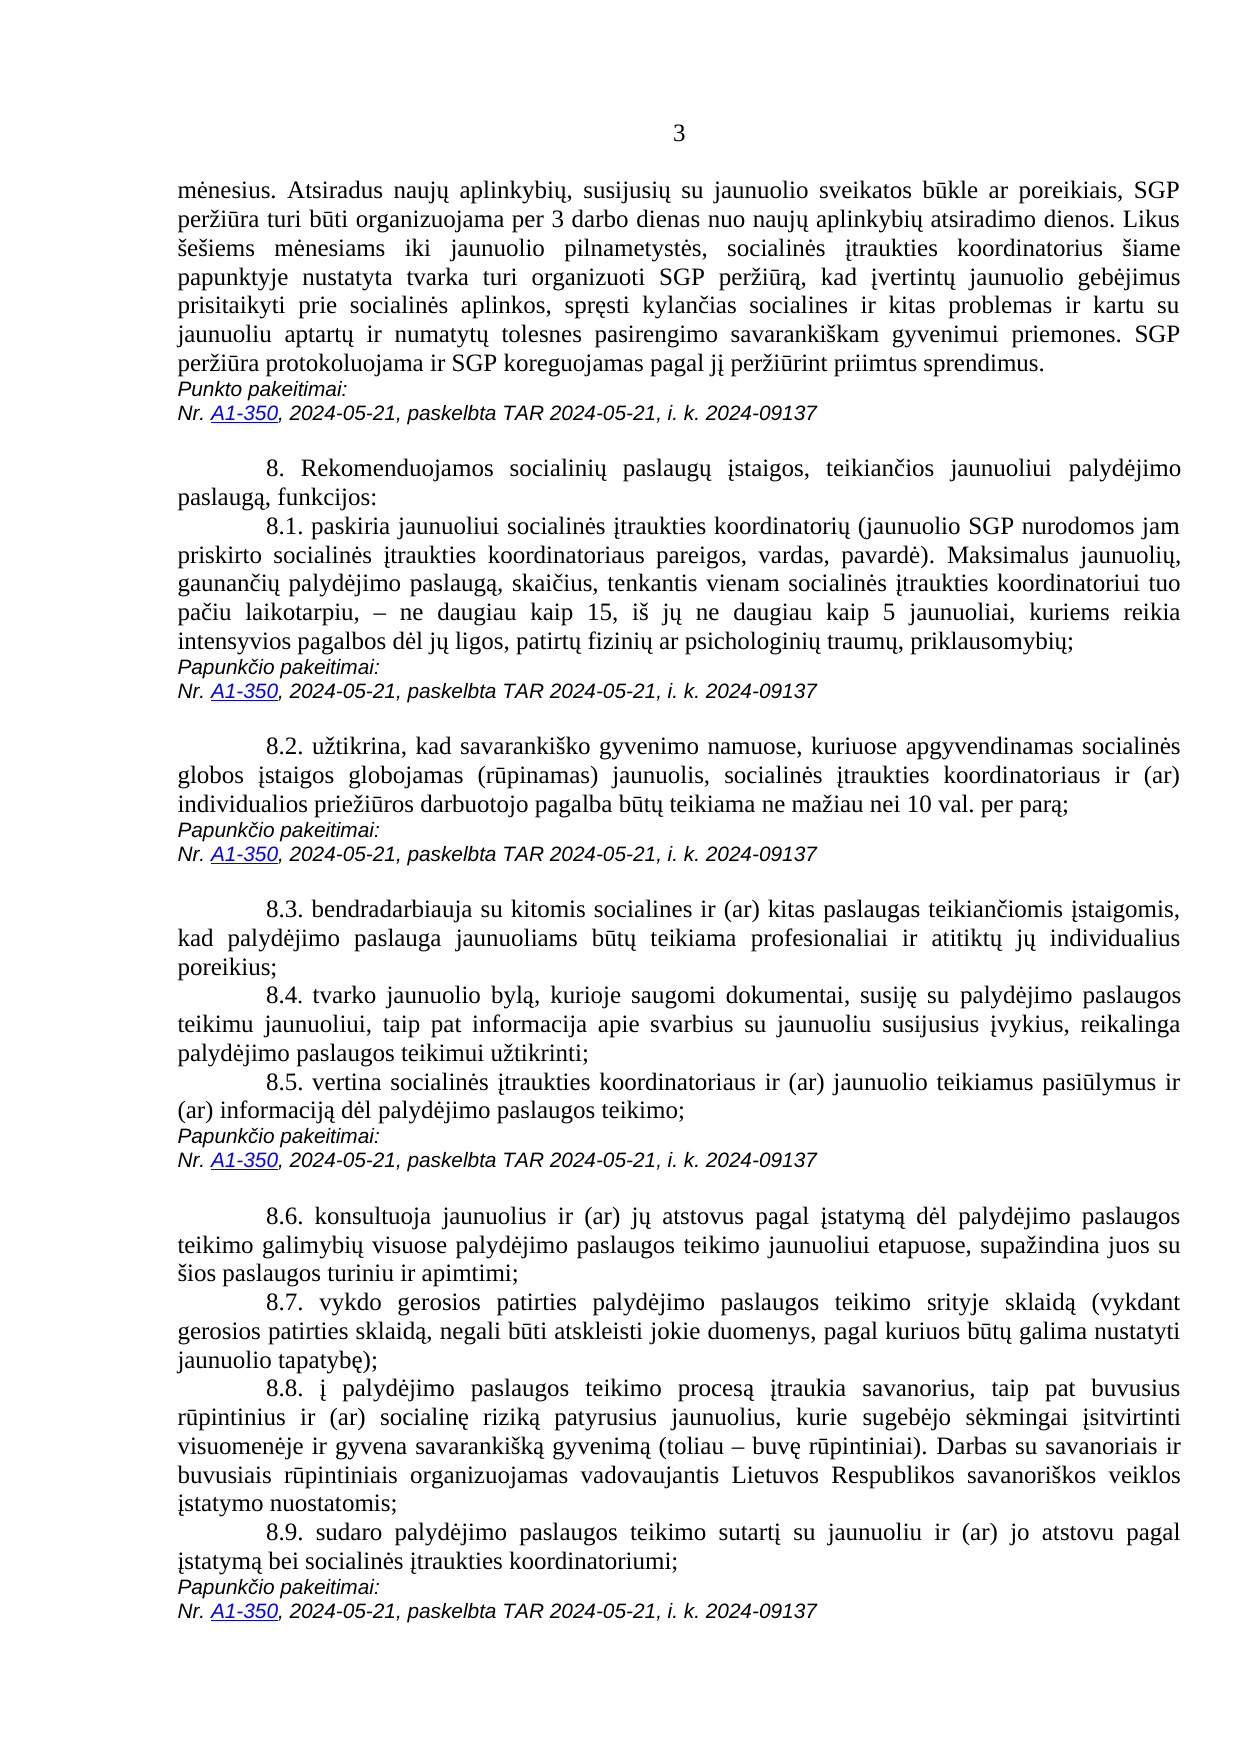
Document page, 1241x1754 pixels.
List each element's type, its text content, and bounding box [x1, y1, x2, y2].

text Punkto pakeitimai: [177, 377, 1181, 401]
text 8.3. bendradarbiauja su kitomis socialines ir (ar) kitas paslaugas teikiančiomis įstaigomis, kad palydėjimo paslauga jaunuoliams būtų teikiama profesionaliai ir atitiktų jų individualius poreikius; [177, 894, 1181, 981]
text Nr. A1-350, 2024-05-21, paskelbta TAR 2024-05-21, i. k. 2024-09137 [177, 842, 1181, 866]
text 8. Rekomenduojamos socialinių paslaugų įstaigos, teikiančios jaunuoliui palydėjimo paslaugą, funkcijos: [177, 453, 1181, 511]
text 8.8. į palydėjimo paslaugos teikimo procesą įtraukia savanorius, taip pat buvusius rūpintinius ir (ar) socialinę riziką patyrusius jaunuolius, kurie sugebėjo sėkmingai įsitvirtinti visuomenėje ir gyvena savarankišką gyvenimą (toliau – buvę rūpintiniai). Darbas su savanoriais ir buvusiais rūpintiniais organizuojamas vadovaujantis Lietuvos Respublikos savanoriškos veiklos įstatymo nuostatomis; [177, 1373, 1181, 1517]
text Papunkčio pakeitimai: [177, 818, 1181, 842]
text Nr. A1-350, 2024-05-21, paskelbta TAR 2024-05-21, i. k. 2024-09137 [177, 401, 1181, 425]
text Nr. A1-350, 2024-05-21, paskelbta TAR 2024-05-21, i. k. 2024-09137 [177, 1148, 1181, 1172]
text Papunkčio pakeitimai: [177, 655, 1181, 679]
text 8.4. tvarko jaunuolio bylą, kurioje saugomi dokumentai, susiję su palydėjimo paslaugos teikimu jaunuoliui, taip pat informacija apie svarbius su jaunuoliu susijusius įvykius, reikalinga palydėjimo paslaugos teikimui užtikrinti; [177, 981, 1181, 1067]
text Nr. A1-350, 2024-05-21, paskelbta TAR 2024-05-21, i. k. 2024-09137 [177, 1599, 1181, 1623]
text Papunkčio pakeitimai: [177, 1124, 1181, 1148]
text 8.7. vykdo gerosios patirties palydėjimo paslaugos teikimo srityje sklaidą (vykdant gerosios patirties sklaidą, negali būti atskleisti jokie duomenys, pagal kuriuos būtų galima nustatyti jaunuolio tapatybę); [177, 1287, 1181, 1373]
text Nr. A1-350, 2024-05-21, paskelbta TAR 2024-05-21, i. k. 2024-09137 [177, 679, 1181, 703]
text Papunkčio pakeitimai: [177, 1575, 1181, 1599]
text mėnesius. Atsiradus naujų aplinkybių, susijusių su jaunuolio sveikatos būkle ar poreikiais, SGP peržiūra turi būti organizuojama per 3 darbo dienas nuo naujų aplinkybių atsiradimo dienos. Likus šešiems mėnesiams iki jaunuolio pilnametystės, socialinės įtraukties koordinatorius šiame papunktyje nustatyta tvarka turi organizuoti SGP peržiūrą, kad įvertintų jaunuolio gebėjimus prisitaikyti prie socialinės aplinkos, spręsti kylančias socialines ir kitas problemas ir kartu su jaunuoliu aptartų ir numatytų tolesnes pasirengimo savarankiškam gyvenimui priemones. SGP peržiūra protokoluojama ir SGP koreguojamas pagal jį peržiūrint priimtus sprendimus. [177, 176, 1181, 377]
text 8.2. užtikrina, kad savarankiško gyvenimo namuose, kuriuose apgyvendinamas socialinės globos įstaigos globojamas (rūpinamas) jaunuolis, socialinės įtraukties koordinatoriaus ir (ar) individualios priežiūros darbuotojo pagalba būtų teikiama ne mažiau nei 10 val. per parą; [177, 731, 1181, 818]
text 8.1. paskiria jaunuoliui socialinės įtraukties koordinatorių (jaunuolio SGP nurodomos jam priskirto socialinės įtraukties koordinatoriaus pareigos, vardas, pavardė). Maksimalus jaunuolių, gaunančių palydėjimo paslaugą, skaičius, tenkantis vienam socialinės įtraukties koordinatoriui tuo pačiu laikotarpiu, – ne daugiau kaip 15, iš jų ne daugiau kaip 5 jaunuoliai, kuriems reikia intensyvios pagalbos dėl jų ligos, patirtų fizinių ar psichologinių traumų, priklausomybių; [177, 511, 1181, 655]
text 8.9. sudaro palydėjimo paslaugos teikimo sutartį su jaunuoliu ir (ar) jo atstovu pagal įstatymą bei socialinės įtraukties koordinatoriumi; [177, 1517, 1181, 1575]
text 8.6. konsultuoja jaunuolius ir (ar) jų atstovus pagal įstatymą dėl palydėjimo paslaugos teikimo galimybių visuose palydėjimo paslaugos teikimo jaunuoliui etapuose, supažindina juos su šios paslaugos turiniu ir apimtimi; [177, 1201, 1181, 1287]
text 8.5. vertina socialinės įtraukties koordinatoriaus ir (ar) jaunuolio teikiamus pasiūlymus ir (ar) informaciją dėl palydėjimo paslaugos teikimo; [177, 1067, 1181, 1124]
